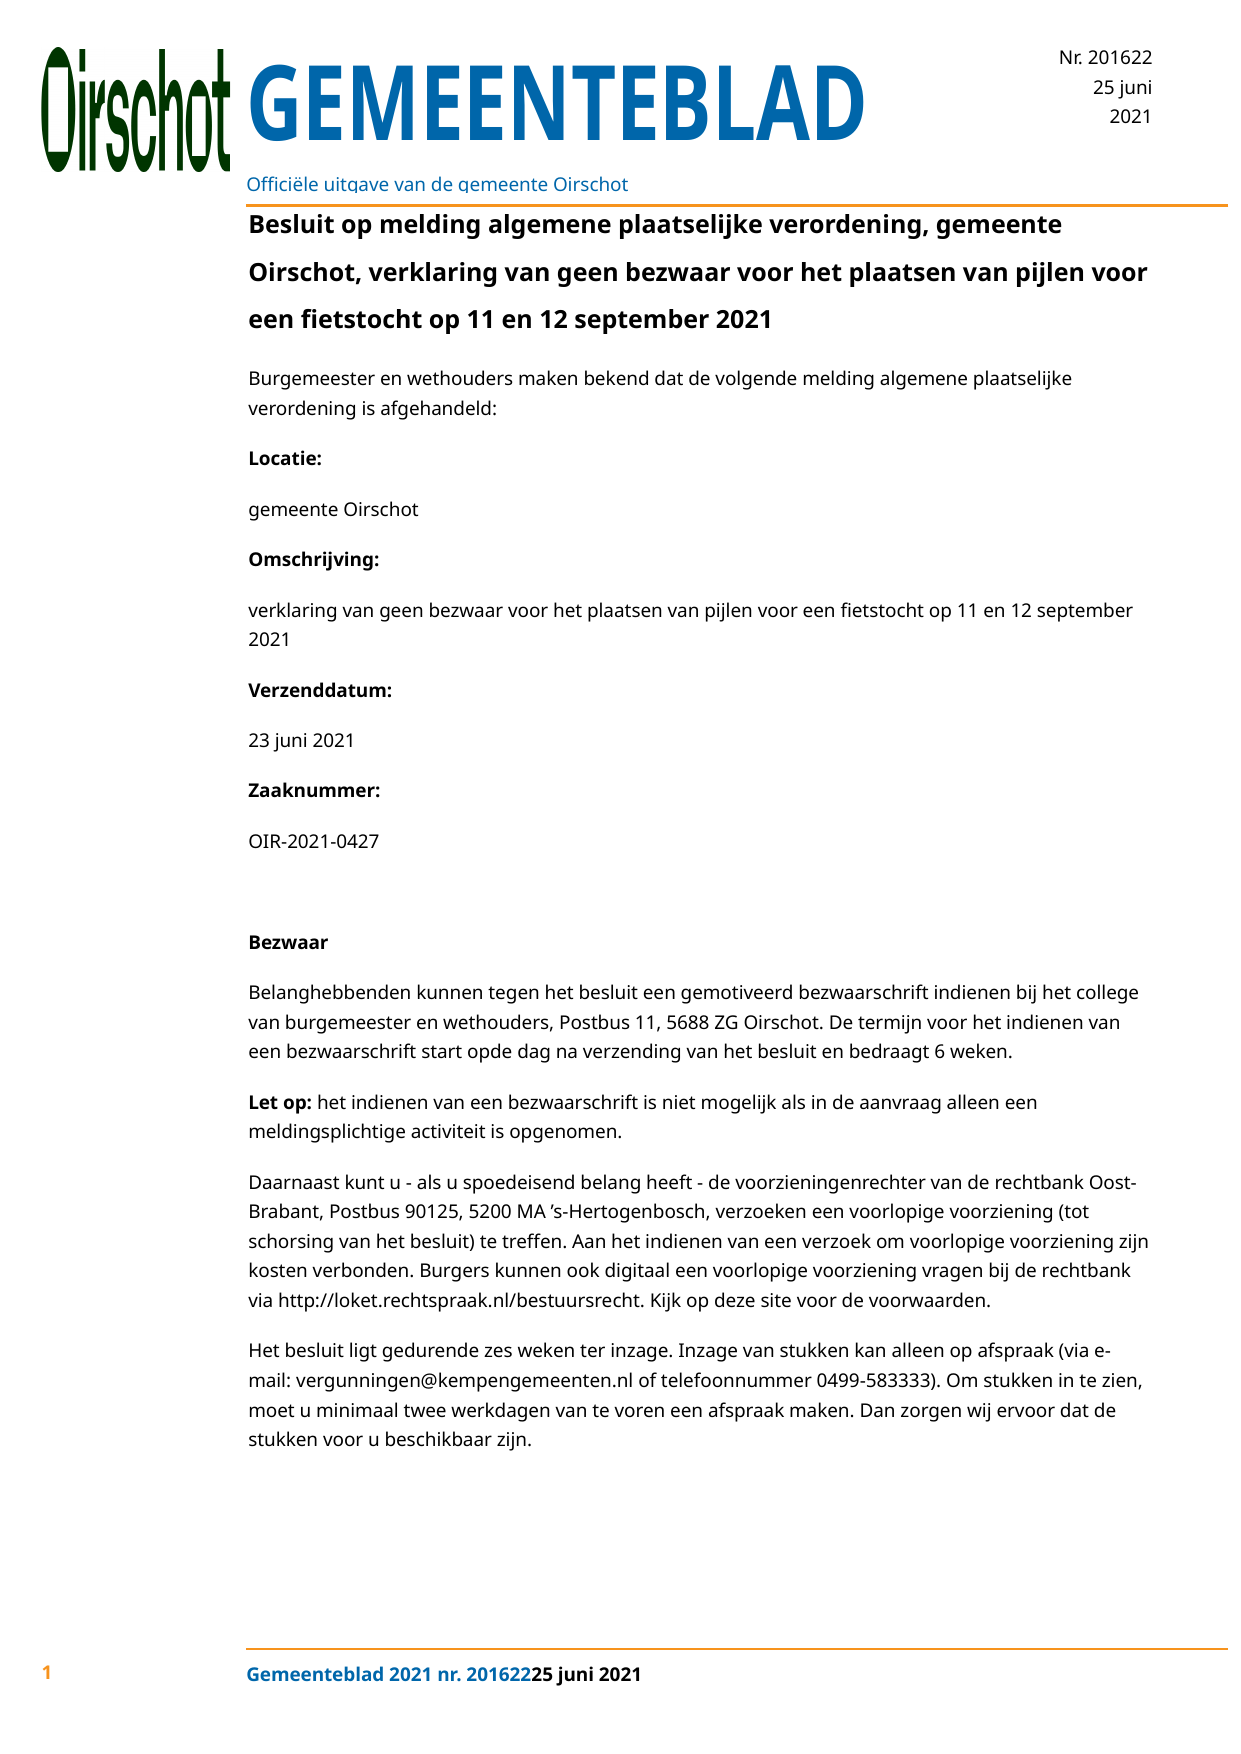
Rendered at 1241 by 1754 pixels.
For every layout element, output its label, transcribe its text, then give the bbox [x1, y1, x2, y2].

picture [41, 47, 231, 172]
text 23 juni 2021 [248, 727, 1152, 753]
text OIR-2021-0427 [248, 828, 1152, 854]
text gemeente Oirschot [248, 496, 1152, 522]
text Het besluit ligt gedurende zes weken ter inzage. Inzage van stukken kan alleen op afspraak (via e-mail: vergunningen@kempengemeenten.nl of telefoonnummer 0499-583333). Om stukken in te zien, moet u minimaal twee werkdagen van te voren een afspraak maken. Dan zorgen wij ervoor dat de stukken voor u beschikbaar zijn. [248, 1338, 1152, 1452]
text verklaring van geen bezwaar voor het plaatsen van pijlen voor een fietstocht op 11 en 12 september 2021 [248, 597, 1152, 652]
text Bezwaar [248, 929, 1152, 954]
text Locatie: [248, 446, 1152, 471]
text Burgemeester en wethouders maken bekend dat de volgende melding algemene plaatselijke verordening is afgehandeld: [248, 366, 1152, 421]
text Let op: het indienen van een bezwaarschrift is niet mogelijk als in de aanvraag alleen een meldingsplichtige activiteit is opgenomen. [248, 1089, 1152, 1144]
text Omschrijving: [248, 546, 1152, 572]
text Zaaknummer: [248, 778, 1152, 803]
text Belanghebbenden kunnen tegen het besluit een gemotiveerd bezwaarschrift indienen bij het college van burgemeester en wethouders, Postbus 11, 5688 ZG Oirschot. De termijn voor het indienen van een bezwaarschrift start opde dag na verzending van het besluit en bedraagt 6 weken. [248, 979, 1152, 1064]
text Verzenddatum: [248, 677, 1152, 702]
text Besluit op melding algemene plaatselijke verordening, gemeente Oirschot, verklaring van geen bezwaar voor het plaatsen van pijlen voor een fietstocht op 11 en 12 september 2021 [248, 207, 1152, 336]
text Daarnaast kunt u - als u spoedeisend belang heeft - de voorzieningenrechter van de rechtbank Oost-Brabant, Postbus 90125, 5200 MA ’s-Hertogenbosch, verzoeken een voorlopige voorziening (tot schorsing van het besluit) te treffen. Aan het indienen van een verzoek om voorlopige voorziening zijn kosten verbonden. Burgers kunnen ook digitaal een voorlopige voorziening vragen bij de rechtbank via http://loket.rechtspraak.nl/bestuursrecht. Kijk op deze site voor de voorwaarden. [248, 1169, 1152, 1313]
